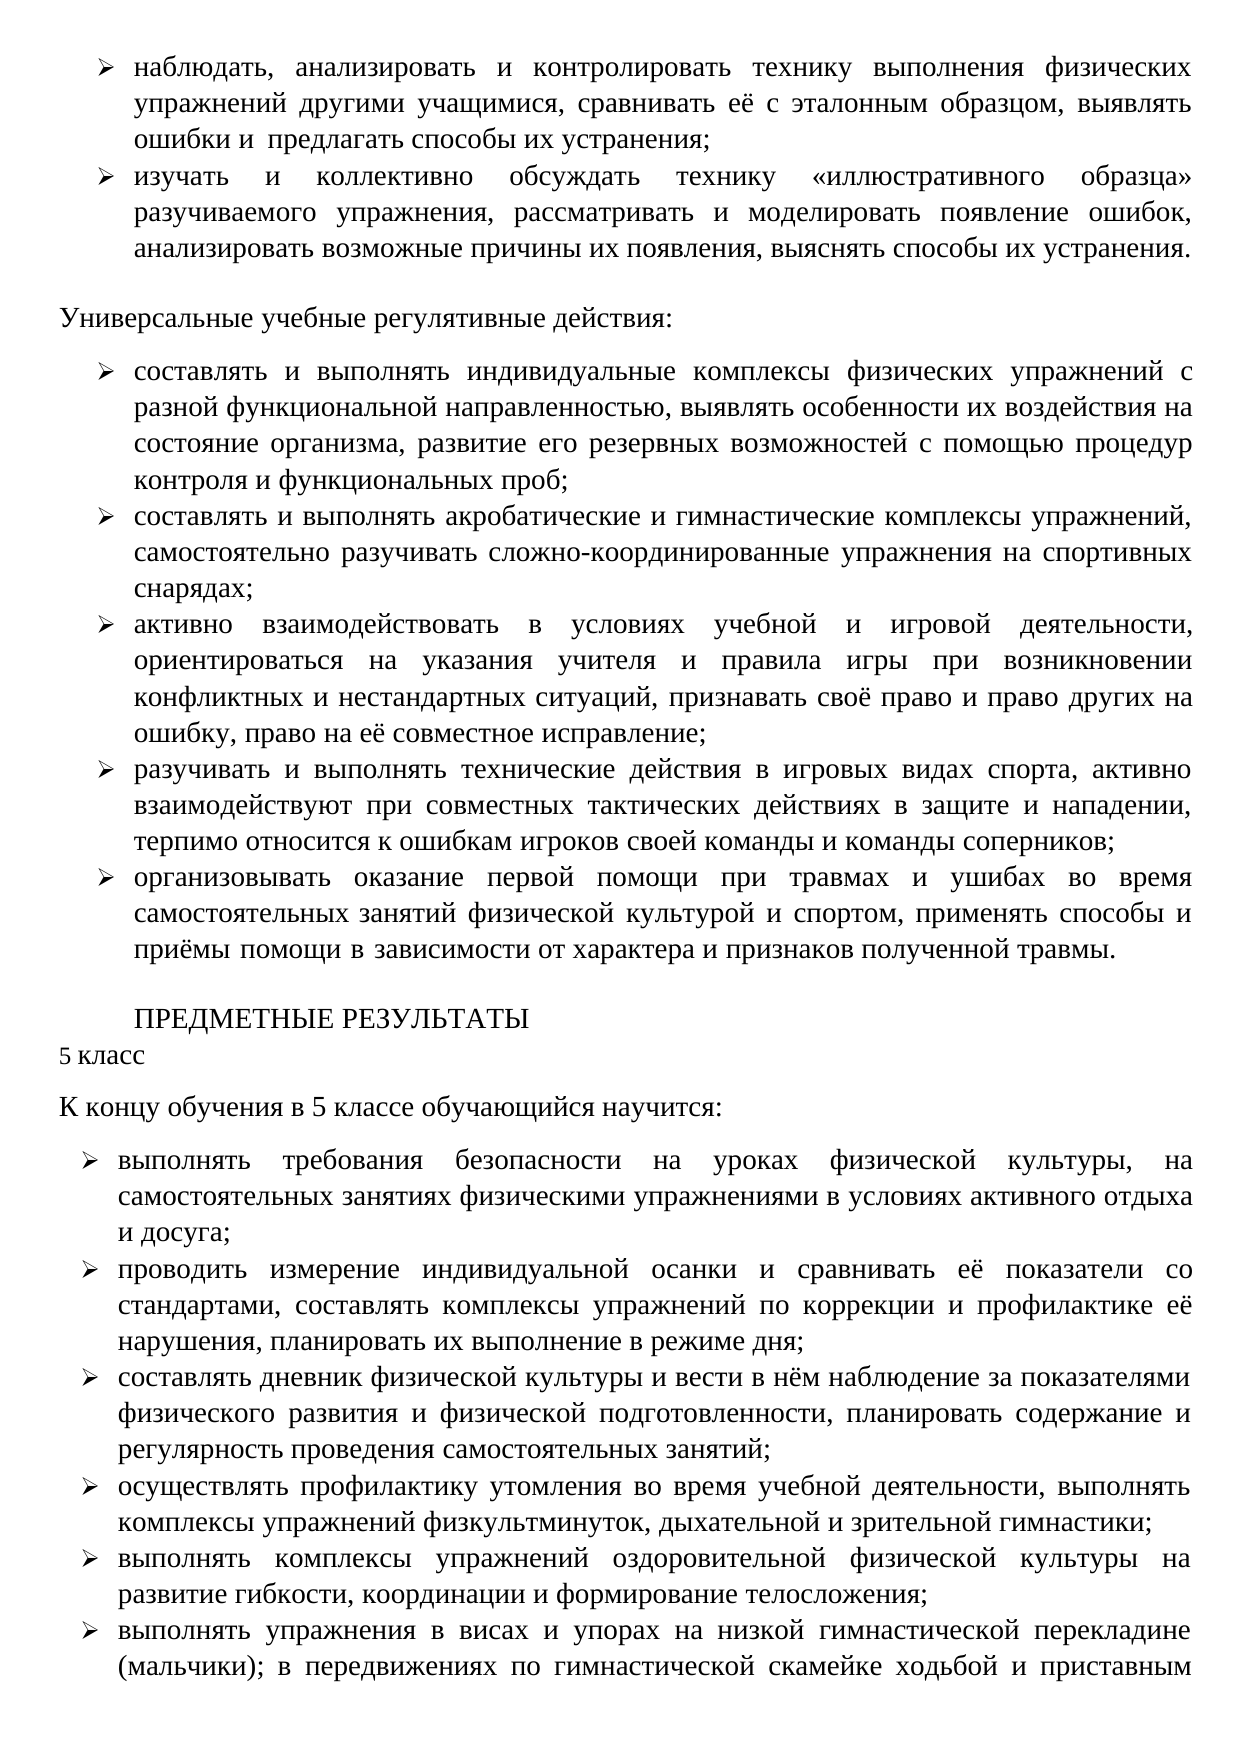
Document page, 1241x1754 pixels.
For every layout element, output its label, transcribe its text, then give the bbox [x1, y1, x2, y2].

list наблюдать, анализировать и контролировать технику выполнения физических упражнений другими учащимися, сравнивать её с эталонным образцом, выявлять ошибки и предлагать способы их устранения; [96, 49, 1192, 155]
list составлять и выполнять индивидуальные комплексы физических упражнений с разной функциональной направленностью, выявлять особенности их воздействия на состояние организма, развитие его резервных возможностей с помощью процедур контроля и функциональных проб; [96, 353, 1193, 495]
list выполнять требования безопасности на уроках физической культуры, на самостоятельных занятиях физическими упражнениями в условиях активного отдыха и досуга; [80, 1142, 1193, 1248]
list организовывать оказание первой помощи при травмах и ушибах во время самостоятельных занятий физической культурой и спортом, применять способы и приёмы помощи в зависимости от характера и признаков полученной травмы. [96, 859, 1192, 965]
list активно взаимодействовать в условиях учебной и игровой деятельности, ориентироваться на указания учителя и правила игры при возникновении конфликтных и нестандартных ситуаций, признавать своё право и право других на ошибку, право на её совместное исправление; [96, 606, 1193, 748]
list выполнять упражнения в висах и упорах на низкой гимнастической перекладине (мальчики); в передвижениях по гимнастической скамейке ходьбой и приставным [80, 1612, 1192, 1682]
list осуществлять профилактику утомления во время учебной деятельности, выполнять комплексы упражнений физкультминуток, дыхательной и зрительной гимнастики; [80, 1468, 1191, 1537]
list выполнять комплексы упражнений оздоровительной физической культуры на развитие гибкости, координации и формирование телосложения; [80, 1540, 1192, 1609]
list составлять и выполнять акробатические и гимнастические комплексы упражнений, самостоятельно разучивать сложно-координированные упражнения на спортивных снарядах; [96, 498, 1192, 604]
list разучивать и выполнять технические действия в игровых видах спорта, активно взаимодействуют при совместных тактических действиях в защите и нападении, терпимо относится к ошибкам игроков своей команды и команды соперников; [96, 751, 1192, 857]
list проводить измерение индивидуальной осанки и сравнивать её показатели со стандартами, составлять комплексы упражнений по коррекции и профилактике её нарушения, планировать их выполнение в режиме дня; [80, 1251, 1193, 1357]
list составлять дневник физической культуры и вести в нём наблюдение за показателями физического развития и физической подготовленности, планировать содержание и регулярность проведения самостоятельных занятий; [80, 1359, 1192, 1465]
list изучать и коллективно обсуждать технику «иллюстративного образца» разучиваемого упражнения, рассматривать и моделировать появление ошибок, анализировать возможные причины их появления, выяснять способы их устранения. [96, 158, 1192, 263]
text Универсальные учебные регулятивные действия: [58, 301, 1230, 334]
text К концу обучения в 5 классе обучающийся научится: [58, 1089, 1230, 1123]
list класс [58, 1037, 1230, 1071]
text ПРЕДМЕТНЫЕ РЕЗУЛЬТАТЫ [133, 1001, 1230, 1035]
